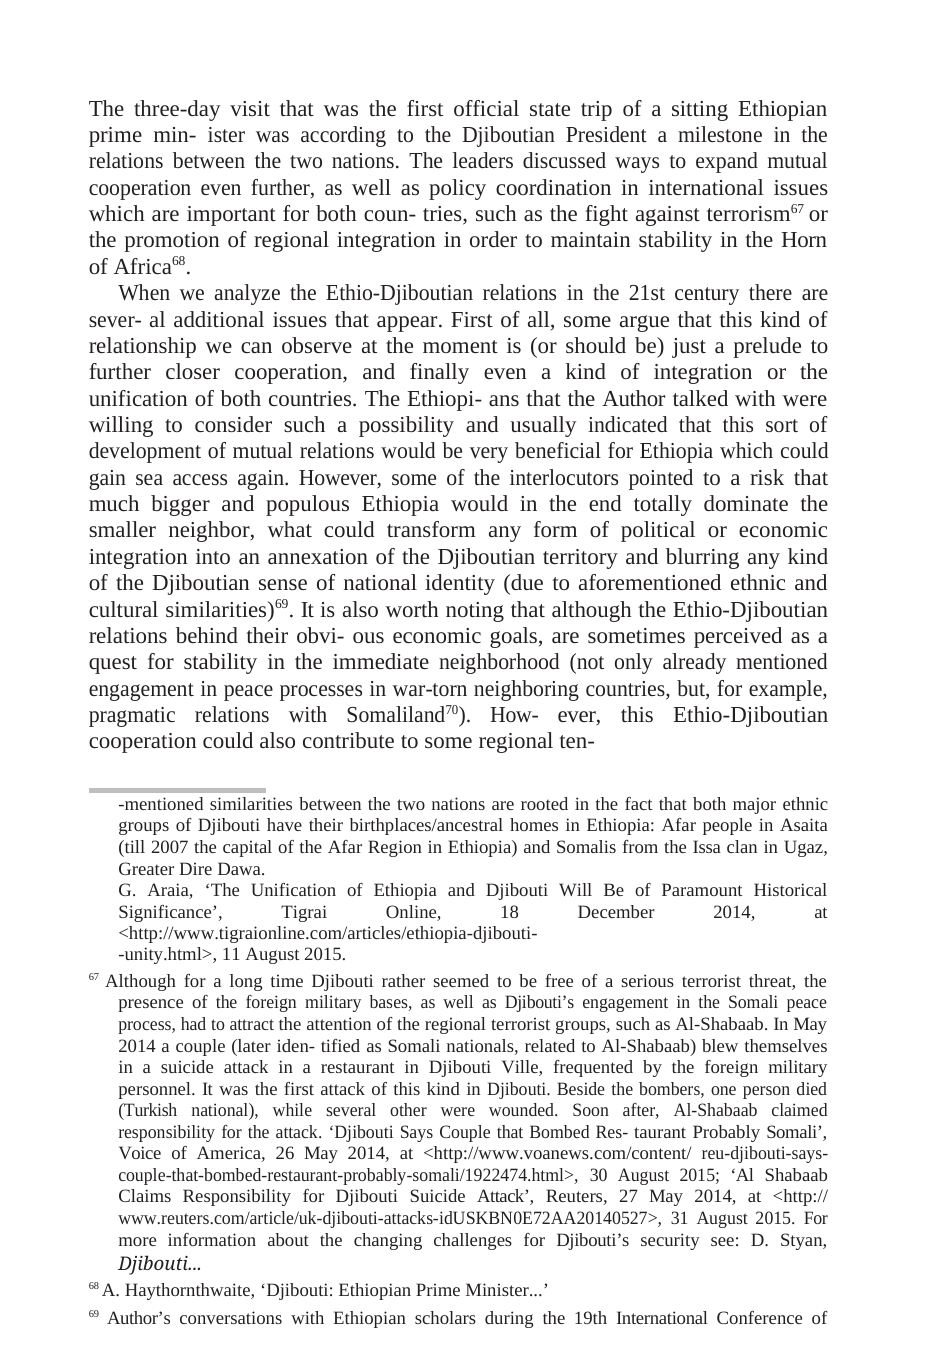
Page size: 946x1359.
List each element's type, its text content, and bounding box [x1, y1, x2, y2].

text -mentioned similarities between the two nations are rooted in the fact that both major ethnic groups of Djibouti have their birthplaces/ancestral homes in Ethiopia: Afar people in Asaita (till 2007 the capital of the Afar Region in Ethiopia) and Somalis from the Issa clan in Ugaz, Greater Dire Dawa. [118, 784, 828, 879]
text 67 Although for a long time Djibouti rather seemed to be free of a serious terrorist threat, the presence of the foreign military bases, as well as Djibouti’s engagement in the Somali peace process, had to attract the attention of the regional terrorist groups, such as Al-Shabaab. In May 2014 a couple (later iden- tified as Somali nationals, related to Al-Shabaab) blew themselves in a suicide attack in a restaurant in Djibouti Ville, frequented by the foreign military personnel. It was the first attack of this kind in Djibouti. Beside the bombers, one person died (Turkish national), while several other were wounded. Soon after, Al-Shabaab claimed responsibility for the attack. ‘Djibouti Says Couple that Bombed Res- taurant Probably Somali’, Voice of America, 26 May 2014, at <http://www.voanews.com/content/ reu-djibouti-says-couple-that-bombed-restaurant-probably-somali/1922474.html>, 30 August 2015; ‘Al Shabaab Claims Responsibility for Djibouti Suicide Attack’, Reuters, 27 May 2014, at <http:// www.reuters.com/article/uk-djibouti-attacks-idUSKBN0E72AA20140527>, 31 August 2015. For more information about the changing challenges for Djibouti’s security see: D. Styan, Djibouti... [88, 970, 828, 1276]
text -unity.html>, 11 August 2015. [118, 944, 869, 965]
text 68 A. Haythornthwaite, ‘Djibouti: Ethiopian Prime Minister...’ [88, 1279, 869, 1301]
text G. Araia, ‘The Unification of Ethiopia and Djibouti Will Be of Paramount Historical Significance’, Tigrai Online, 18 December 2014, at <http://www.tigraionline.com/articles/ethiopia-djibouti- [118, 879, 828, 944]
text The three-day visit that was the first official state trip of a sitting Ethiopian prime min- ister was according to the Djiboutian President a milestone in the relations between the two nations. The leaders discussed ways to expand mutual cooperation even further, as well as policy coordination in international issues which are important for both coun- tries, such as the fight against terrorism67 or the promotion of regional integration in order to maintain stability in the Horn of Africa68. [88, 94, 828, 279]
text When we analyze the Ethio-Djiboutian relations in the 21st century there are sever- al additional issues that appear. First of all, some argue that this kind of relationship we can observe at the moment is (or should be) just a prelude to further closer cooperation, and finally even a kind of integration or the unification of both countries. The Ethiopi- ans that the Author talked with were willing to consider such a possibility and usually indicated that this sort of development of mutual relations would be very beneficial for Ethiopia which could gain sea access again. However, some of the interlocutors pointed to a risk that much bigger and populous Ethiopia would in the end totally dominate the smaller neighbor, what could transform any form of political or economic integration into an annexation of the Djiboutian territory and blurring any kind of the Djiboutian sense of national identity (due to aforementioned ethnic and cultural similarities)69. It is also worth noting that although the Ethio-Djiboutian relations behind their obvi- ous economic goals, are sometimes perceived as a quest for stability in the immediate neighborhood (not only already mentioned engagement in peace processes in war-torn neighboring countries, but, for example, pragmatic relations with Somaliland70). How- ever, this Ethio-Djiboutian cooperation could also contribute to some regional ten- [88, 279, 828, 754]
text 69 Author’s conversations with Ethiopian scholars during the 19th International Conference of [88, 1307, 828, 1328]
